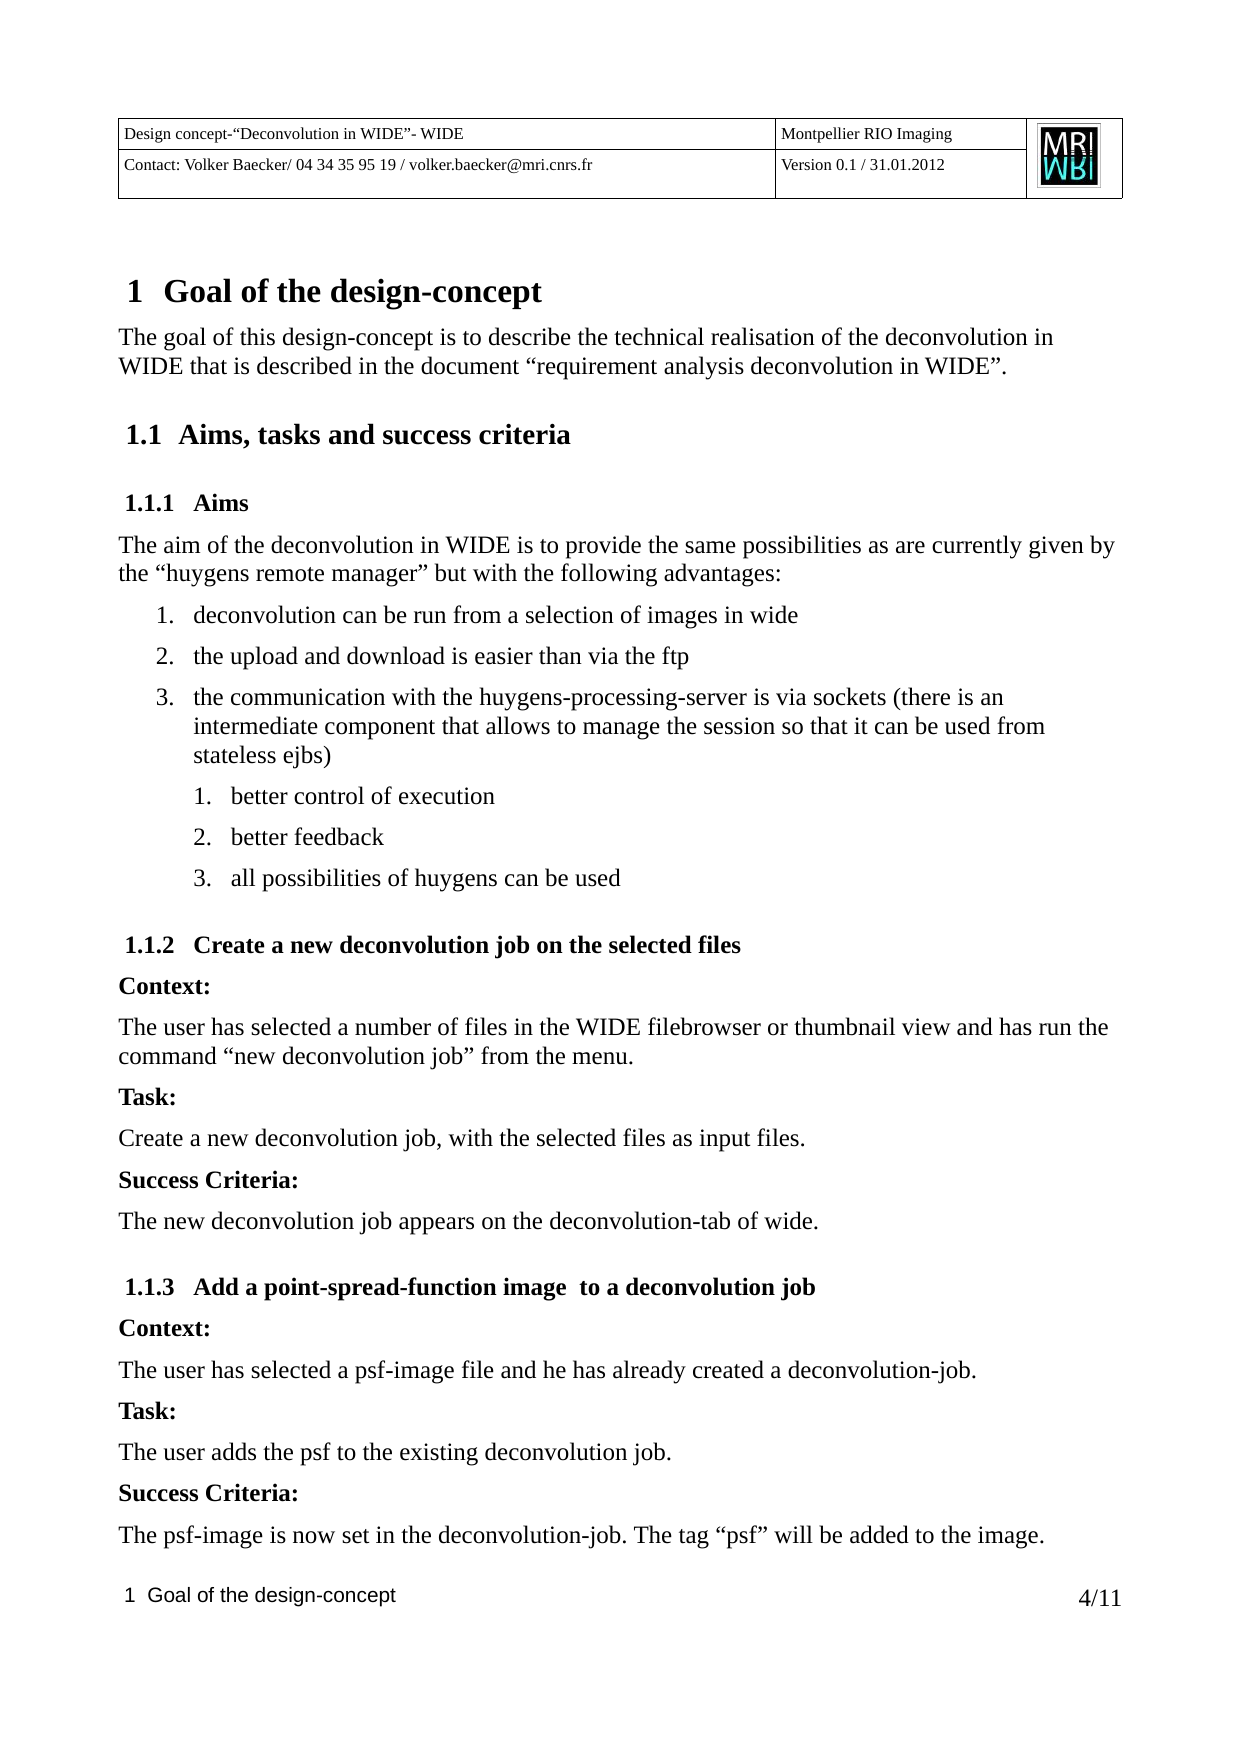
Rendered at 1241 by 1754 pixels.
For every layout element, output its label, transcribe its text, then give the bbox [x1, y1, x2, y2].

text The user has selected a psf-image file and he has already created a deconvolution-job. [118, 1355, 1122, 1383]
text Task: [118, 1396, 1122, 1425]
list all possibilities of huygens can be used [193, 863, 1122, 892]
text The new deconvolution job appears on the deconvolution-tab of wide. [118, 1206, 1122, 1235]
subtitle Goal of the design-concept [118, 271, 1122, 310]
text Context: [118, 1313, 1122, 1342]
subtitle Add a point-spread-function image to a deconvolution job [118, 1272, 1122, 1301]
list the upload and download is easier than via the ftp [156, 641, 1122, 670]
list better control of execution [193, 781, 1122, 810]
text The user has selected a number of files in the WIDE filebrowser or thumbnail view and has run the command “new deconvolution job” from the menu. [118, 1012, 1122, 1070]
text Create a new deconvolution job, with the selected files as input files. [118, 1123, 1122, 1152]
list the communication with the huygens-processing-server is via sockets (there is an intermediate component that allows to manage the session so that it can be used from stateless ejbs) [156, 682, 1122, 768]
text Success Criteria: [118, 1478, 1122, 1507]
text The psf-image is now set in the deconvolution-job. The tag “psf” will be added to the image. [118, 1520, 1122, 1548]
subtitle Aims [118, 488, 1122, 517]
text The aim of the deconvolution in WIDE is to provide the same possibilities as are currently given by the “huygens remote manager” but with the following advantages: [118, 530, 1122, 587]
text Context: [118, 971, 1122, 1000]
list deconvolution can be run from a selection of images in wide [156, 600, 1122, 628]
subtitle Create a new deconvolution job on the selected files [118, 930, 1122, 958]
picture [1037, 123, 1101, 188]
text Success Criteria: [118, 1165, 1122, 1193]
text The goal of this design-concept is to describe the technical realisation of the deconvolution in WIDE that is described in the document “requirement analysis deconvolution in WIDE”. [118, 322, 1122, 380]
list better feedback [193, 822, 1122, 851]
text The user adds the psf to the existing deconvolution job. [118, 1437, 1122, 1466]
subtitle Aims, tasks and success criteria [118, 417, 1122, 451]
text Task: [118, 1082, 1122, 1111]
